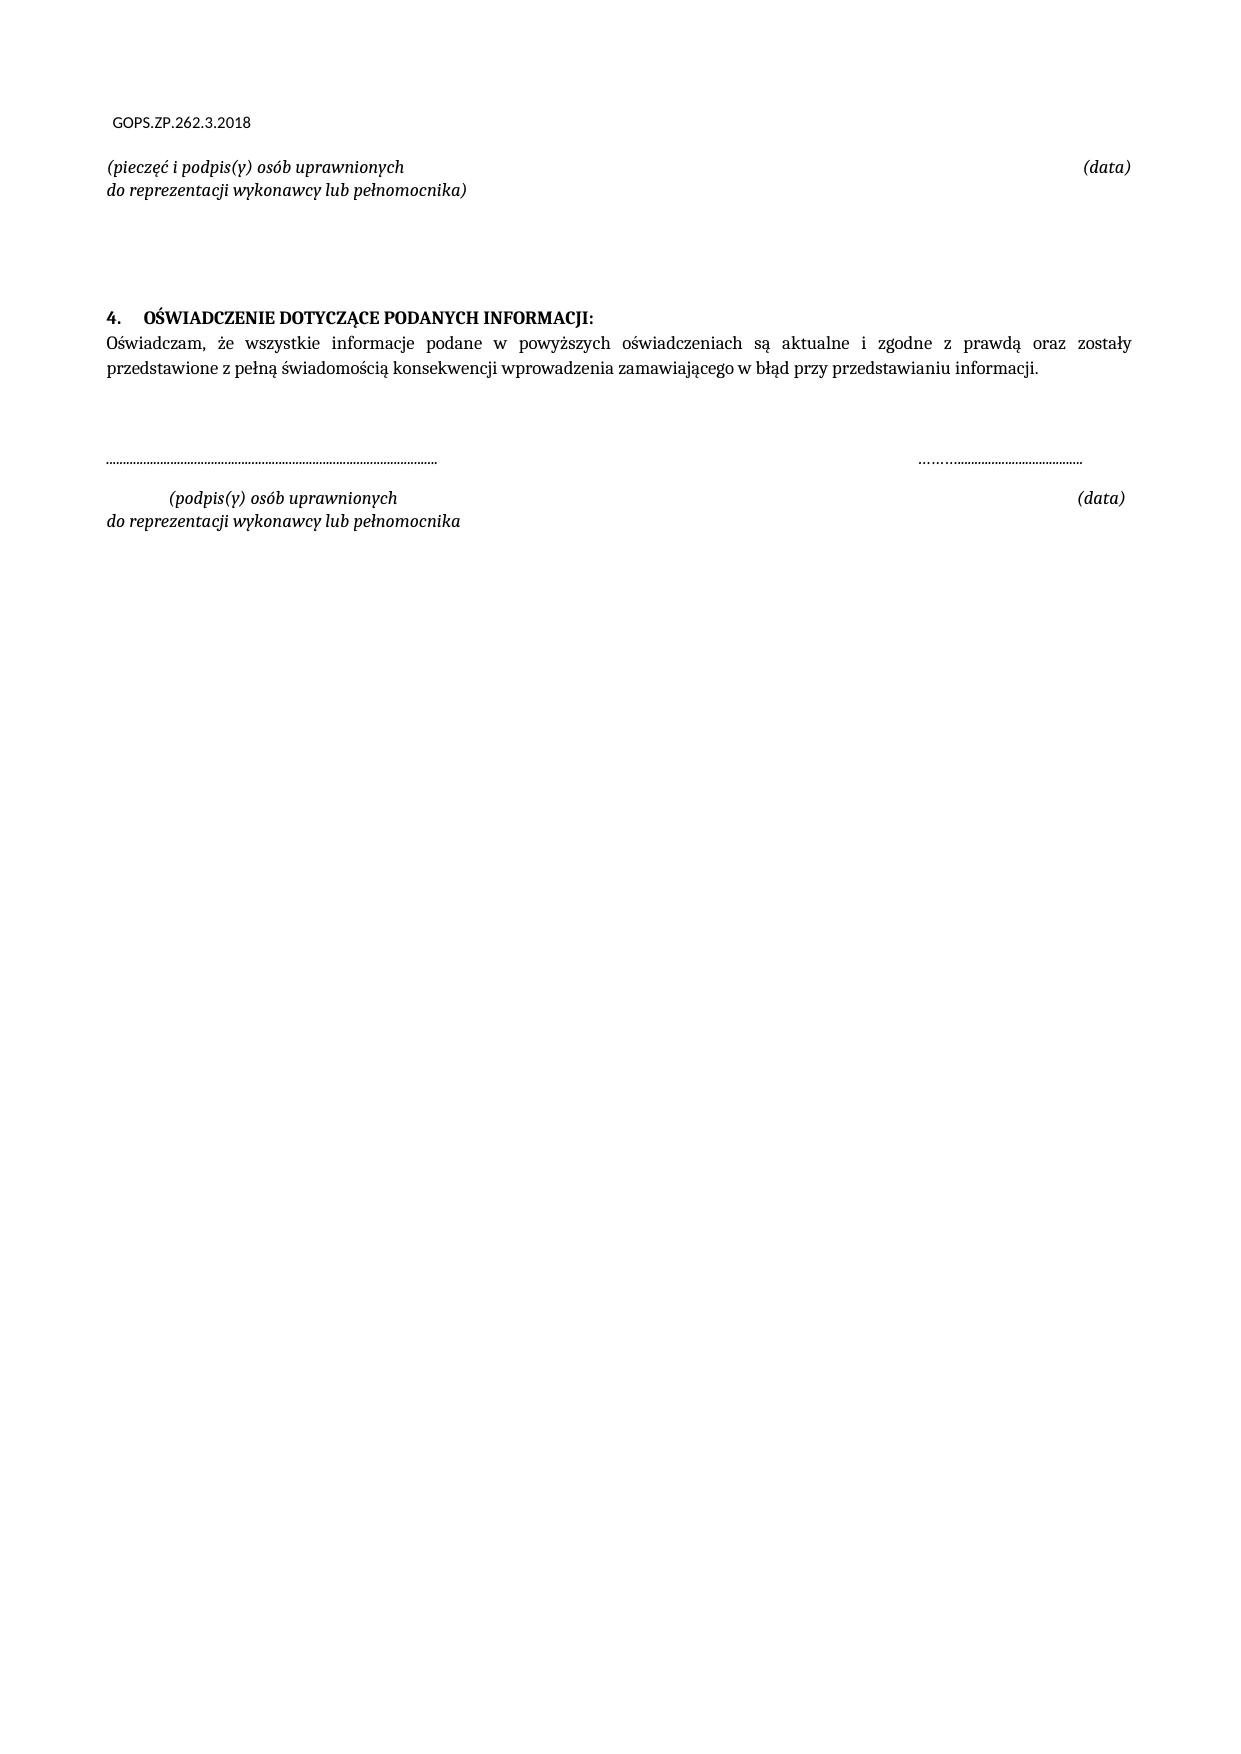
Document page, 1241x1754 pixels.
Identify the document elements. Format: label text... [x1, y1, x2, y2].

text .................................................................................................. ………..................................... [106, 448, 1134, 469]
text (podpis(y) osób uprawnionych (data) do reprezentacji wykonawcy lub pełnomocnika [106, 488, 1134, 532]
list OŚWIADCZENIE DOTYCZĄCE PODANYCH INFORMACJI: [106, 308, 1134, 329]
text Oświadczam, że wszystkie informacje podane w powyższych oświadczeniach są aktualne i zgodne z prawdą oraz zostały przedstawione z pełną świadomością konsekwencji wprowadzenia zamawiającego w błąd przy przedstawianiu informacji. [106, 333, 1134, 379]
text (pieczęć i podpis(y) osób uprawnionych (data) do reprezentacji wykonawcy lub pełnomocnika) [106, 157, 1134, 201]
